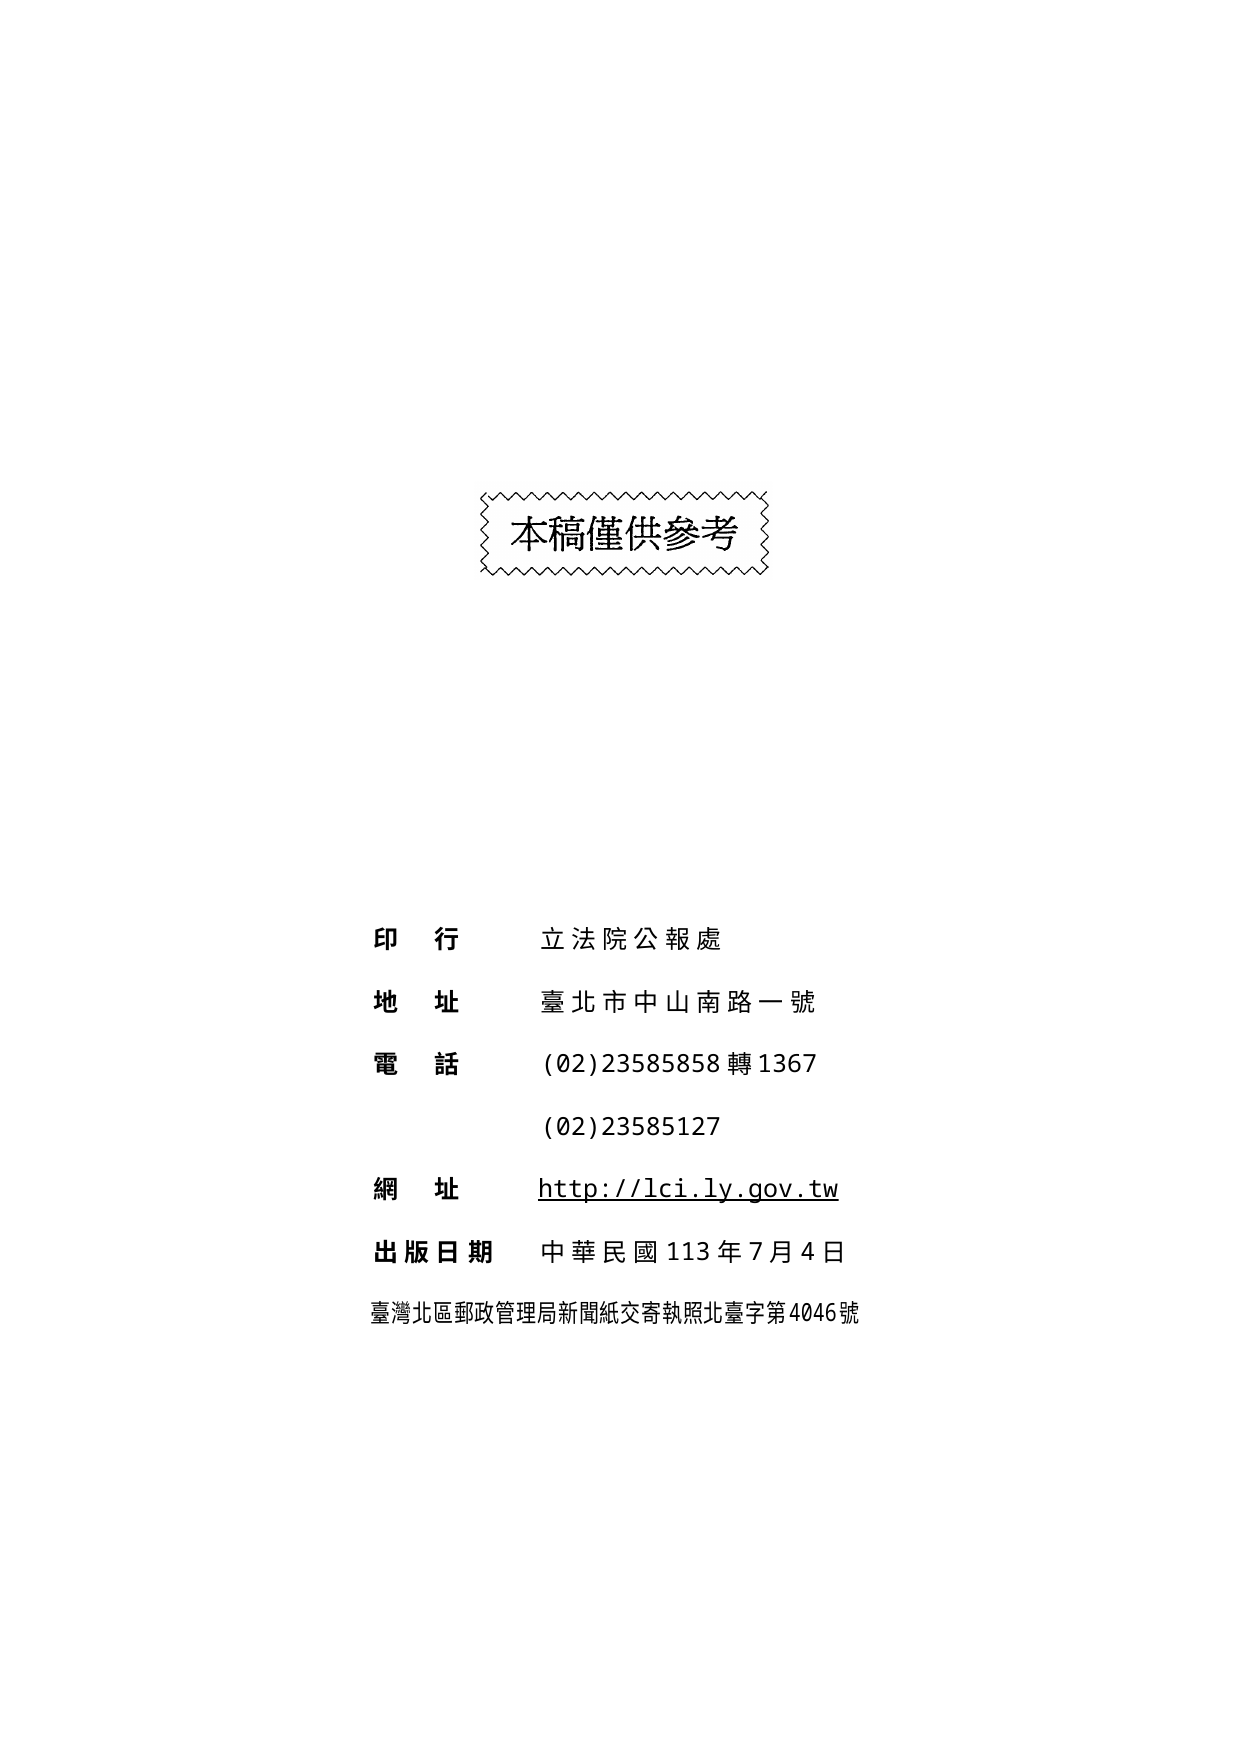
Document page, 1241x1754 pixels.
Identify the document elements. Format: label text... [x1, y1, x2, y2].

table_cell 臺灣北區郵政管理局新聞紙交寄執照北臺字第4046號 [362, 1281, 878, 1344]
table_cell 臺北市中山南路一號 [534, 969, 878, 1031]
table_cell 網址 [362, 1156, 534, 1219]
table_cell http://lci.ly.gov.tw [534, 1156, 878, 1219]
table_header 立法院公報處 [534, 906, 878, 969]
table_cell 電話 [362, 1031, 534, 1156]
table_cell 出版日期 [362, 1219, 534, 1281]
table_header [468, 406, 773, 594]
table_cell 地址 [362, 969, 534, 1031]
table_cell 中華民國113年7月4日 [534, 1219, 878, 1281]
table_cell (02)23585858轉1367 (02)23585127 [534, 1031, 878, 1156]
table_header 印行 [362, 906, 534, 969]
